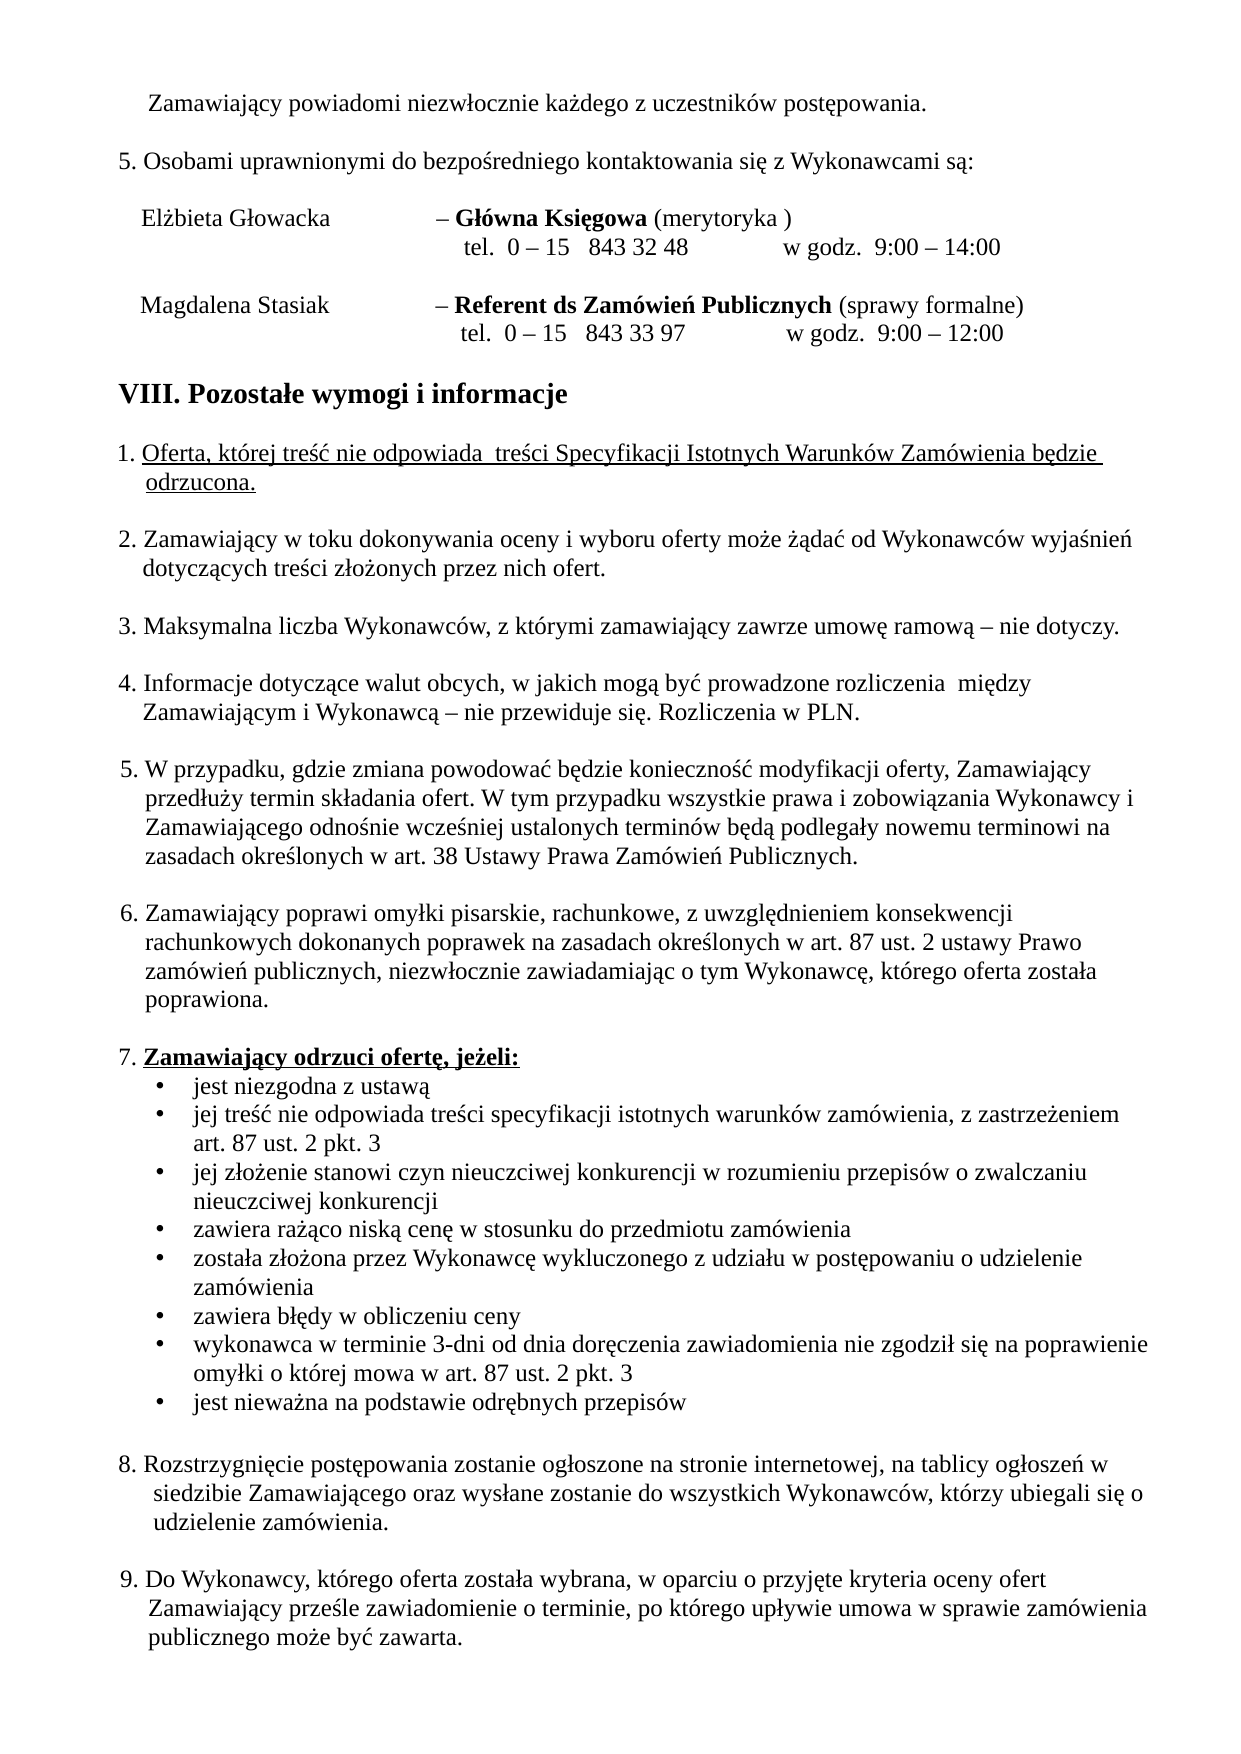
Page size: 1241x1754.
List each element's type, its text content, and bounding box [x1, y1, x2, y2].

text 9. Do Wykonawcy, którego oferta została wybrana, w oparciu o przyjęte kryteria oceny ofert Zamawiający prześle zawiadomienie o terminie, po którego upływie umowa w sprawie zamówienia publicznego może być zawarta. [120, 1564, 1152, 1651]
list zawiera błędy w obliczeniu ceny [156, 1301, 1152, 1329]
text Elżbieta Głowacka – Główna Księgowa (merytoryka ) [141, 203, 1152, 232]
text Magdalena Stasiak – Referent ds Zamówień Publicznych (sprawy formalne) [140, 290, 1152, 318]
list jej treść nie odpowiada treści specyfikacji istotnych warunków zamówienia, z zastrzeżeniem art. 87 ust. 2 pkt. 3 [156, 1099, 1152, 1157]
list jest nieważna na podstawie odrębnych przepisów [156, 1387, 1152, 1416]
list jest niezgodna z ustawą [156, 1071, 1152, 1099]
text tel. 0 – 15 843 33 97 w godz. 9:00 – 12:00 [410, 318, 1152, 347]
list wykonawca w terminie 3-dni od dnia doręczenia zawiadomienia nie zgodził się na poprawienie omyłki o której mowa w art. 87 ust. 2 pkt. 3 [156, 1329, 1152, 1387]
list jej złożenie stanowi czyn nieuczciwej konkurencji w rozumieniu przepisów o zwalczaniu nieuczciwej konkurencji [156, 1157, 1152, 1214]
text 8. Rozstrzygnięcie postępowania zostanie ogłoszone na stronie internetowej, na tablicy ogłoszeń w siedzibie Zamawiającego oraz wysłane zostanie do wszystkich Wykonawców, którzy ubiegali się o udzielenie zamówienia. [118, 1449, 1152, 1536]
text 5. Osobami uprawnionymi do bezpośredniego kontaktowania się z Wykonawcami są: [118, 146, 1152, 175]
text 6. Zamawiający poprawi omyłki pisarskie, rachunkowe, z uwzględnieniem konsekwencji rachunkowych dokonanych poprawek na zasadach określonych w art. 87 ust. 2 ustawy Prawo zamówień publicznych, niezwłocznie zawiadamiając o tym Wykonawcę, którego oferta została poprawiona. [120, 898, 1152, 1013]
text VIII. Pozostałe wymogi i informacje [118, 376, 1152, 409]
text 2. Zamawiający w toku dokonywania oceny i wyboru oferty może żądać od Wykonawców wyjaśnień dotyczących treści złożonych przez nich ofert. [118, 524, 1152, 582]
text 7. Zamawiający odrzuci ofertę, jeżeli: [118, 1042, 1152, 1071]
list została złożona przez Wykonawcę wykluczonego z udziału w postępowaniu o udzielenie zamówienia [156, 1243, 1152, 1301]
list zawiera rażąco niską cenę w stosunku do przedmiotu zamówienia [156, 1214, 1152, 1243]
text 3. Maksymalna liczba Wykonawców, z którymi zamawiający zawrze umowę ramową – nie dotyczy. [118, 611, 1152, 639]
text 5. W przypadku, gdzie zmiana powodować będzie konieczność modyfikacji oferty, Zamawiający przedłuży termin składania ofert. W tym przypadku wszystkie prawa i zobowiązania Wykonawcy i Zamawiającego odnośnie wcześniej ustalonych terminów będą podlegały nowemu terminowi na zasadach określonych w art. 38 Ustawy Prawa Zamówień Publicznych. [120, 754, 1152, 869]
text tel. 0 – 15 843 32 48 w godz. 9:00 – 14:00 [413, 232, 1152, 261]
text Zamawiający powiadomi niezwłocznie każdego z uczestników postępowania. [148, 88, 1152, 117]
text 1. Oferta, której treść nie odpowiada treści Specyfikacji Istotnych Warunków Zamówienia będzie odrzucona. [117, 438, 1152, 496]
text 4. Informacje dotyczące walut obcych, w jakich mogą być prowadzone rozliczenia między Zamawiającym i Wykonawcą – nie przewiduje się. Rozliczenia w PLN. [118, 668, 1152, 726]
